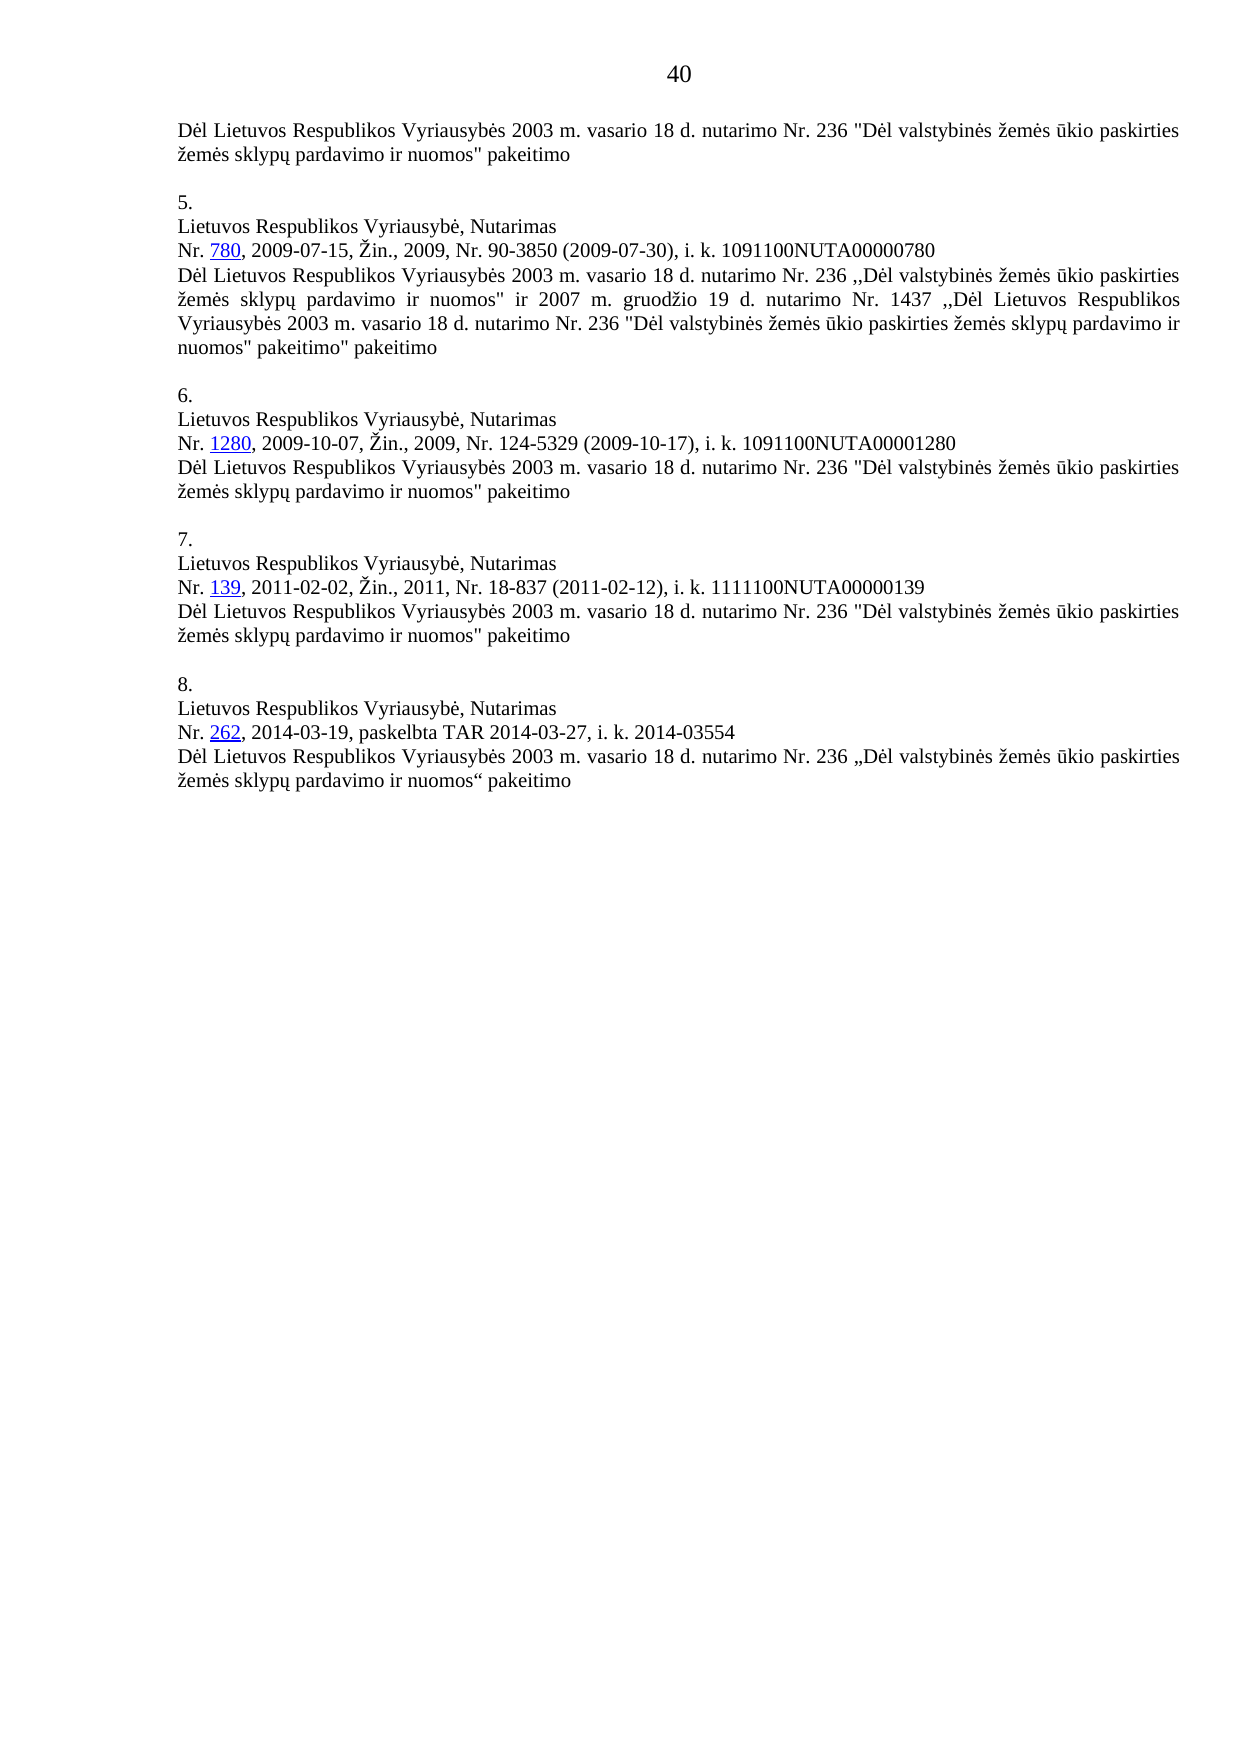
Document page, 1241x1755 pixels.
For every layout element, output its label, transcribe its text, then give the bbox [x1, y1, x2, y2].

text Dėl Lietuvos Respublikos Vyriausybės 2003 m. vasario 18 d. nutarimo Nr. 236 "Dėl valstybinės žemės ūkio paskirties žemės sklypų pardavimo ir nuomos" pakeitimo [177, 599, 1181, 647]
text 7. [177, 527, 1181, 551]
text 5. [177, 190, 1181, 214]
text Dėl Lietuvos Respublikos Vyriausybės 2003 m. vasario 18 d. nutarimo Nr. 236 "Dėl valstybinės žemės ūkio paskirties žemės sklypų pardavimo ir nuomos" pakeitimo [177, 455, 1181, 503]
text Nr. 139, 2011-02-02, Žin., 2011, Nr. 18-837 (2011-02-12), i. k. 1111100NUTA00000139 [177, 575, 1181, 599]
text 6. [177, 383, 1181, 407]
text Dėl Lietuvos Respublikos Vyriausybės 2003 m. vasario 18 d. nutarimo Nr. 236 ,,Dėl valstybinės žemės ūkio paskirties žemės sklypų pardavimo ir nuomos" ir 2007 m. gruodžio 19 d. nutarimo Nr. 1437 ,,Dėl Lietuvos Respublikos Vyriausybės 2003 m. vasario 18 d. nutarimo Nr. 236 "Dėl valstybinės žemės ūkio paskirties žemės sklypų pardavimo ir nuomos" pakeitimo" pakeitimo [177, 262, 1181, 359]
text Lietuvos Respublikos Vyriausybė, Nutarimas [177, 407, 1181, 431]
text Dėl Lietuvos Respublikos Vyriausybės 2003 m. vasario 18 d. nutarimo Nr. 236 „Dėl valstybinės žemės ūkio paskirties žemės sklypų pardavimo ir nuomos“ pakeitimo [177, 744, 1181, 792]
text 8. [177, 672, 1181, 696]
text Lietuvos Respublikos Vyriausybė, Nutarimas [177, 696, 1181, 720]
text Nr. 262, 2014-03-19, paskelbta TAR 2014-03-27, i. k. 2014-03554 [177, 720, 1181, 744]
text Nr. 1280, 2009-10-07, Žin., 2009, Nr. 124-5329 (2009-10-17), i. k. 1091100NUTA00001280 [177, 431, 1181, 455]
text Lietuvos Respublikos Vyriausybė, Nutarimas [177, 551, 1181, 575]
text Nr. 780, 2009-07-15, Žin., 2009, Nr. 90-3850 (2009-07-30), i. k. 1091100NUTA00000780 [177, 238, 1181, 262]
text Dėl Lietuvos Respublikos Vyriausybės 2003 m. vasario 18 d. nutarimo Nr. 236 "Dėl valstybinės žemės ūkio paskirties žemės sklypų pardavimo ir nuomos" pakeitimo [177, 118, 1181, 166]
text Lietuvos Respublikos Vyriausybė, Nutarimas [177, 214, 1181, 238]
